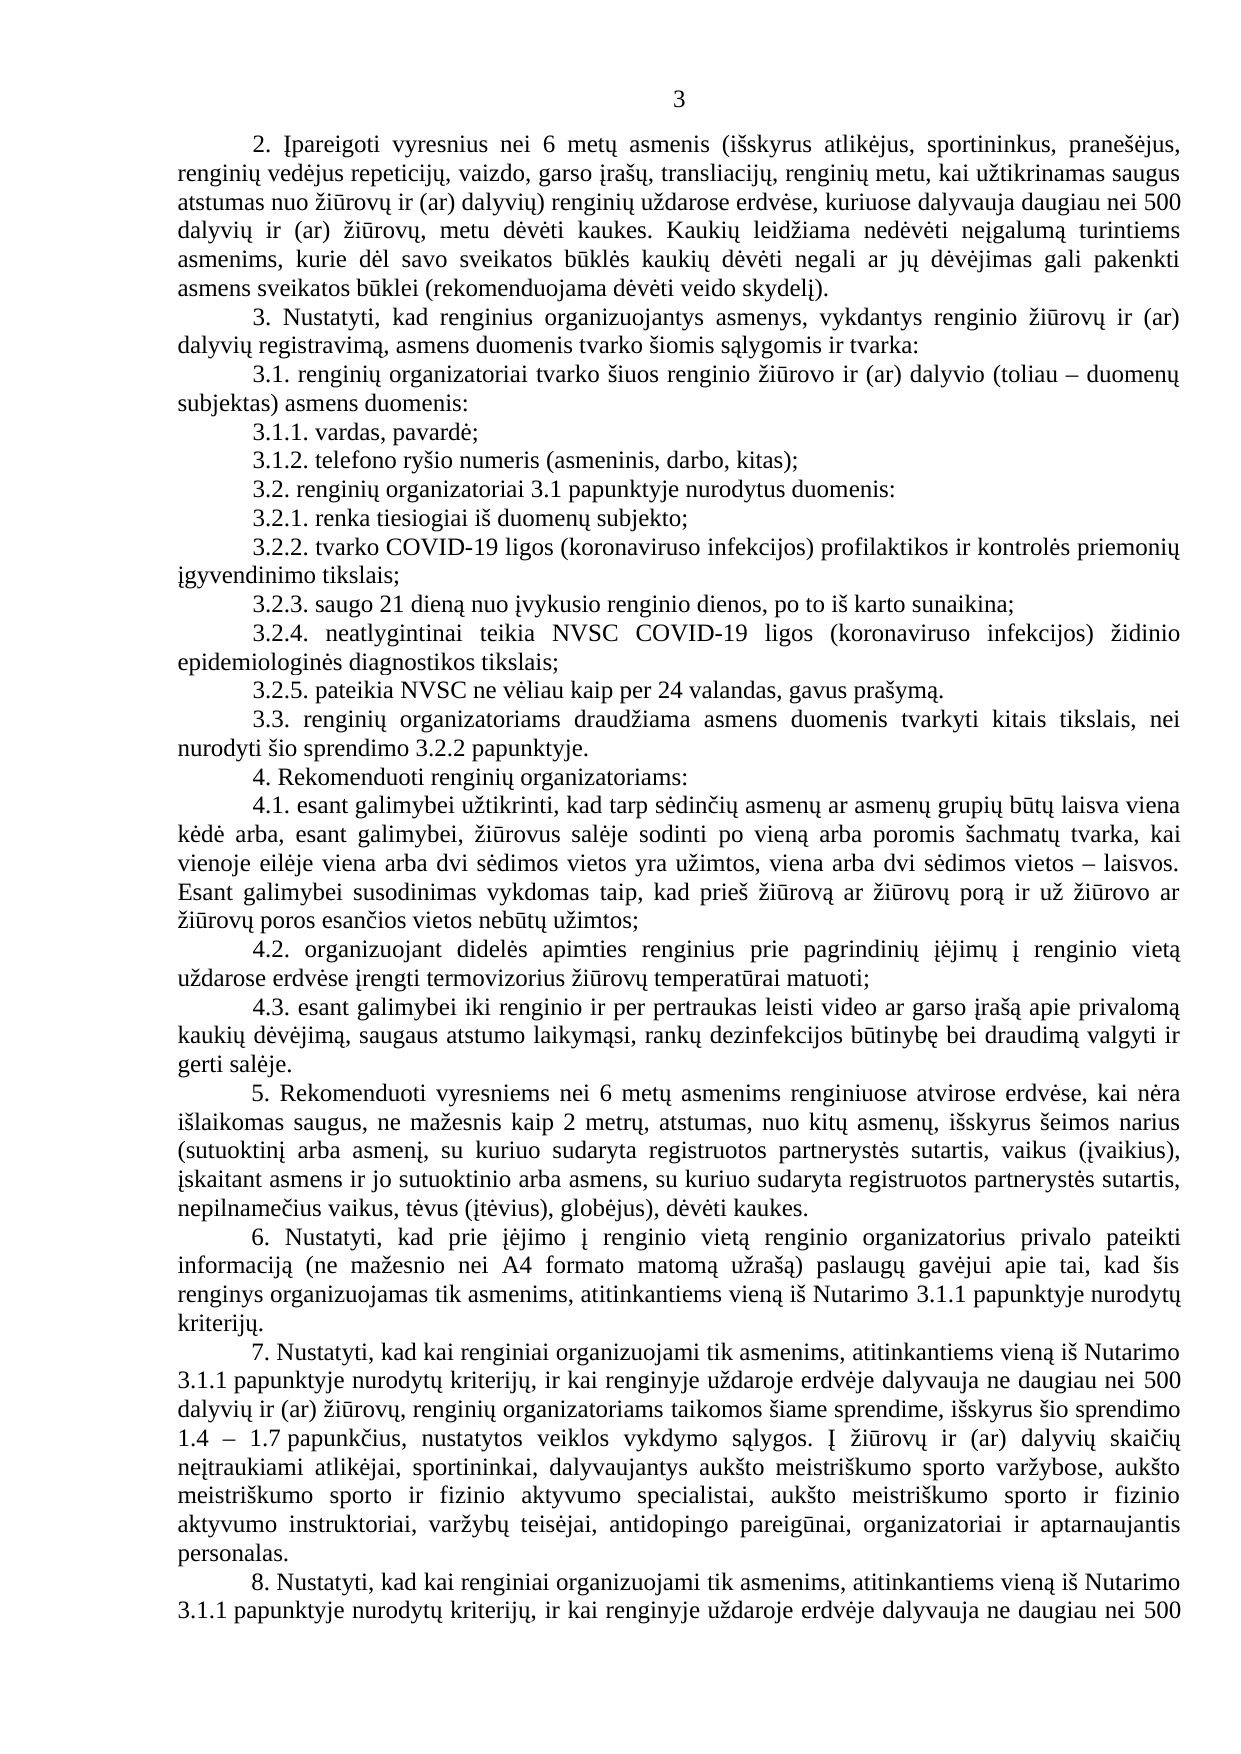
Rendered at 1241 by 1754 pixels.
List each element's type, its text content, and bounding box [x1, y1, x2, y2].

text 3.2.4. neatlygintinai teikia NVSC COVID-19 ligos (koronaviruso infekcijos) židinio epidemiologinės diagnostikos tikslais; [177, 618, 1181, 675]
text 8. Nustatyti, kad kai renginiai organizuojami tik asmenims, atitinkantiems vieną iš Nutarimo 3.1.1 papunktyje nurodytų kriterijų, ir kai renginyje uždaroje erdvėje dalyvauja ne daugiau nei 500 [177, 1567, 1181, 1624]
text 3. Nustatyti, kad renginius organizuojantys asmenys, vykdantys renginio žiūrovų ir (ar) dalyvių registravimą, asmens duomenis tvarko šiomis sąlygomis ir tvarka: [177, 302, 1181, 359]
text 2. Įpareigoti vyresnius nei 6 metų asmenis (išskyrus atlikėjus, sportininkus, pranešėjus, renginių vedėjus repeticijų, vaizdo, garso įrašų, transliacijų, renginių metu, kai užtikrinamas saugus atstumas nuo žiūrovų ir (ar) dalyvių) renginių uždarose erdvėse, kuriuose dalyvauja daugiau nei 500 dalyvių ir (ar) žiūrovų, metu dėvėti kaukes. Kaukių leidžiama nedėvėti neįgalumą turintiems asmenims, kurie dėl savo sveikatos būklės kaukių dėvėti negali ar jų dėvėjimas gali pakenkti asmens sveikatos būklei (rekomenduojama dėvėti veido skydelį). [177, 129, 1181, 302]
text 5. Rekomenduoti vyresniems nei 6 metų asmenims renginiuose atvirose erdvėse, kai nėra išlaikomas saugus, ne mažesnis kaip 2 metrų, atstumas, nuo kitų asmenų, išskyrus šeimos narius (sutuoktinį arba asmenį, su kuriuo sudaryta registruotos partnerystės sutartis, vaikus (įvaikius), įskaitant asmens ir jo sutuoktinio arba asmens, su kuriuo sudaryta registruotos partnerystės sutartis, nepilnamečius vaikus, tėvus (įtėvius), globėjus), dėvėti kaukes. [177, 1078, 1181, 1222]
text 6. Nustatyti, kad prie įėjimo į renginio vietą renginio organizatorius privalo pateikti informaciją (ne mažesnio nei A4 formato matomą užrašą) paslaugų gavėjui apie tai, kad šis renginys organizuojamas tik asmenims, atitinkantiems vieną iš Nutarimo 3.1.1 papunktyje nurodytų kriterijų. [177, 1222, 1181, 1337]
text 3.2.1. renka tiesiogiai iš duomenų subjekto; [177, 503, 1181, 532]
text 3.1.2. telefono ryšio numeris (asmeninis, darbo, kitas); [177, 445, 1181, 474]
text 3.2.5. pateikia NVSC ne vėliau kaip per 24 valandas, gavus prašymą. [177, 675, 1181, 704]
text 3.1. renginių organizatoriai tvarko šiuos renginio žiūrovo ir (ar) dalyvio (toliau – duomenų subjektas) asmens duomenis: [177, 359, 1181, 417]
text 3.2. renginių organizatoriai 3.1 papunktyje nurodytus duomenis: [177, 474, 1181, 503]
text 3.1.1. vardas, pavardė; [177, 417, 1181, 445]
text 4.3. esant galimybei iki renginio ir per pertraukas leisti video ar garso įrašą apie privalomą kaukių dėvėjimą, saugaus atstumo laikymąsi, rankų dezinfekcijos būtinybę bei draudimą valgyti ir gerti salėje. [177, 992, 1181, 1078]
text 4. Rekomenduoti renginių organizatoriams: [177, 762, 1181, 790]
text 7. Nustatyti, kad kai renginiai organizuojami tik asmenims, atitinkantiems vieną iš Nutarimo 3.1.1 papunktyje nurodytų kriterijų, ir kai renginyje uždaroje erdvėje dalyvauja ne daugiau nei 500 dalyvių ir (ar) žiūrovų, renginių organizatoriams taikomos šiame sprendime, išskyrus šio sprendimo 1.4 – 1.7 papunkčius, nustatytos veiklos vykdymo sąlygos. Į žiūrovų ir (ar) dalyvių skaičių neįtraukiami atlikėjai, sportininkai, dalyvaujantys aukšto meistriškumo sporto varžybose, aukšto meistriškumo sporto ir fizinio aktyvumo specialistai, aukšto meistriškumo sporto ir fizinio aktyvumo instruktoriai, varžybų teisėjai, antidopingo pareigūnai, organizatoriai ir aptarnaujantis personalas. [177, 1337, 1181, 1567]
text 4.2. organizuojant didelės apimties renginius prie pagrindinių įėjimų į renginio vietą uždarose erdvėse įrengti termovizorius žiūrovų temperatūrai matuoti; [177, 934, 1181, 992]
text 3.3. renginių organizatoriams draudžiama asmens duomenis tvarkyti kitais tikslais, nei nurodyti šio sprendimo 3.2.2 papunktyje. [177, 704, 1181, 762]
text 3.2.2. tvarko COVID-19 ligos (koronaviruso infekcijos) profilaktikos ir kontrolės priemonių įgyvendinimo tikslais; [177, 532, 1181, 589]
text 3.2.3. saugo 21 dieną nuo įvykusio renginio dienos, po to iš karto sunaikina; [177, 589, 1181, 618]
text 4.1. esant galimybei užtikrinti, kad tarp sėdinčių asmenų ar asmenų grupių būtų laisva viena kėdė arba, esant galimybei, žiūrovus salėje sodinti po vieną arba poromis šachmatų tvarka, kai vienoje eilėje viena arba dvi sėdimos vietos yra užimtos, viena arba dvi sėdimos vietos – laisvos. Esant galimybei susodinimas vykdomas taip, kad prieš žiūrovą ar žiūrovų porą ir už žiūrovo ar žiūrovų poros esančios vietos nebūtų užimtos; [177, 790, 1181, 934]
